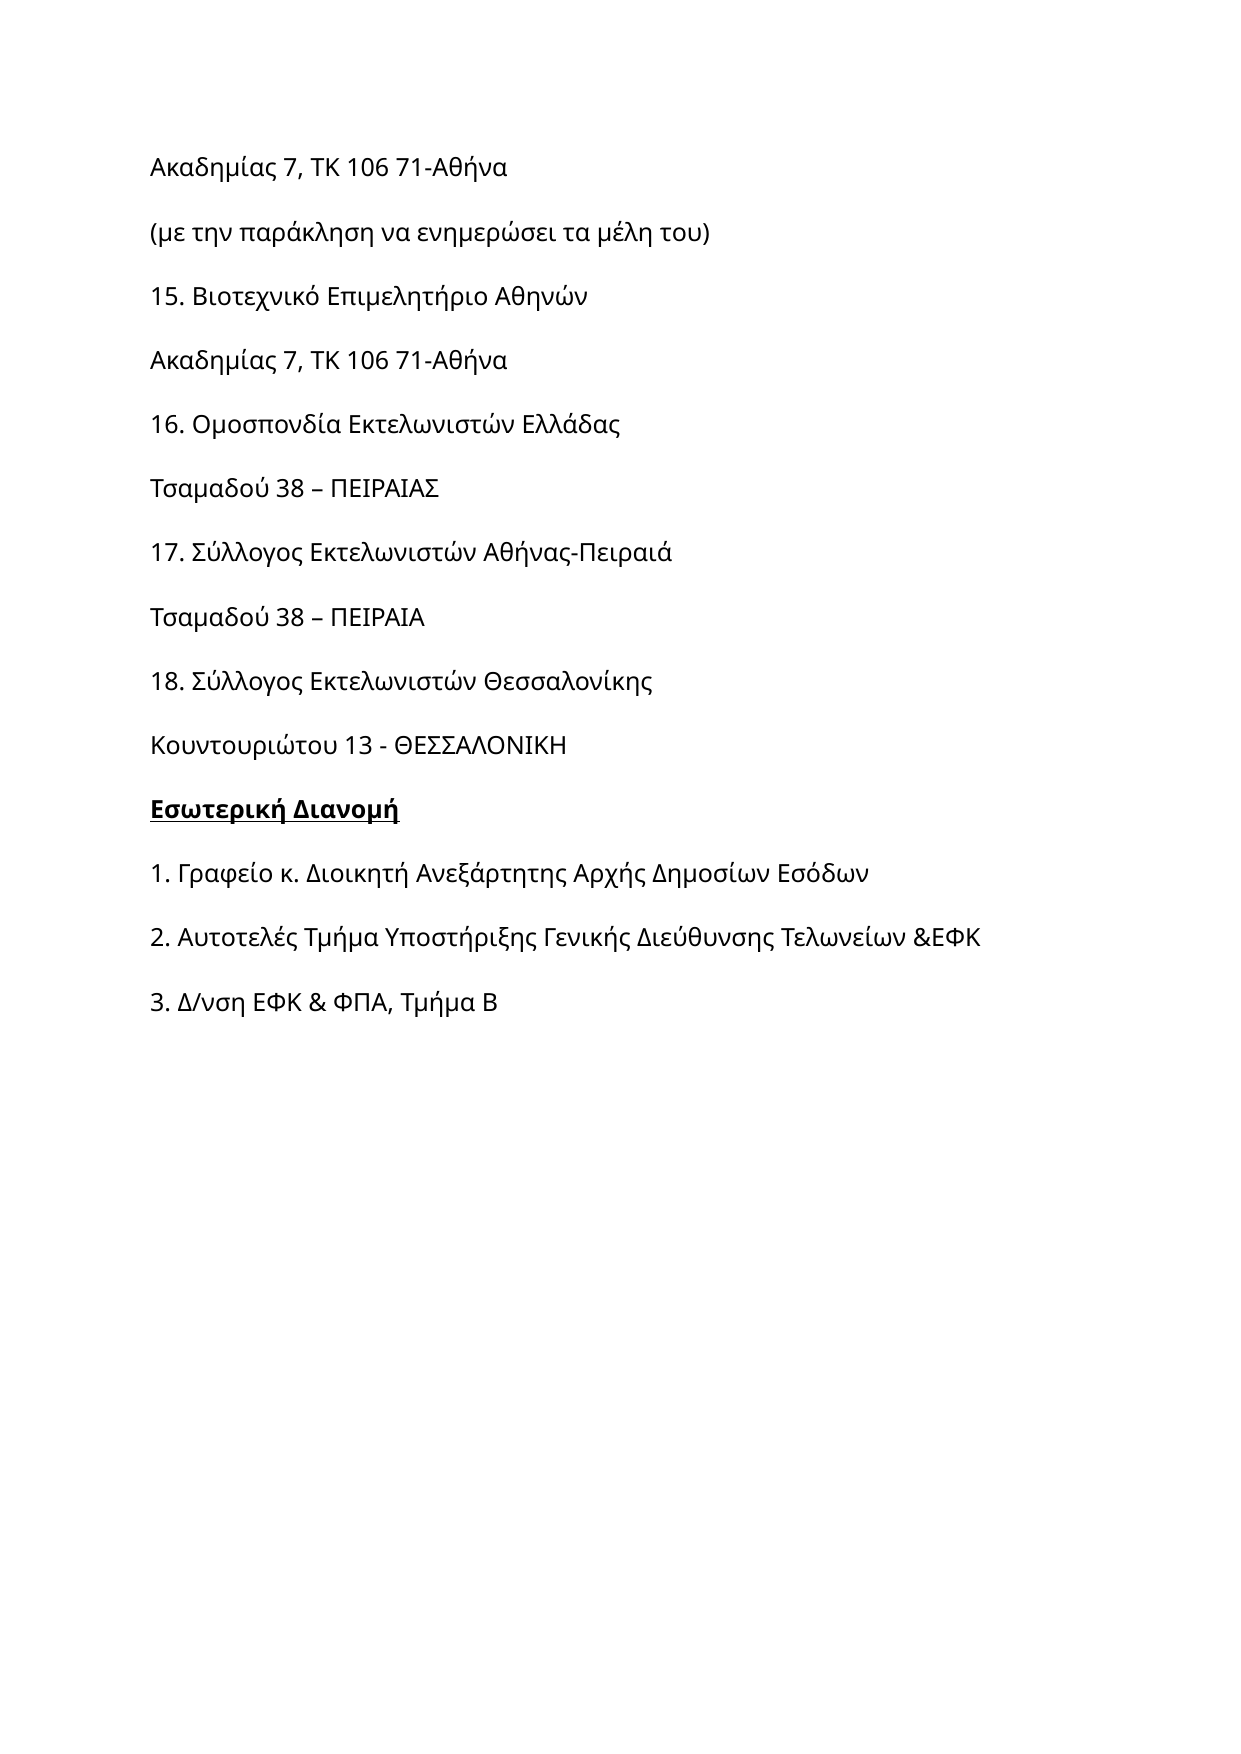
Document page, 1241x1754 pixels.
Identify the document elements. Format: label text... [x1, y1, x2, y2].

text Τσαμαδού 38 – ΠΕΙΡΑΙΑ [150, 599, 1090, 633]
text 17. Σύλλογος Εκτελωνιστών Αθήνας-Πειραιά [150, 535, 1090, 569]
text Ακαδημίας 7, ΤΚ 106 71-Αθήνα [150, 150, 1090, 184]
text 1. Γραφείο κ. Διοικητή Ανεξάρτητης Αρχής Δημοσίων Εσόδων [150, 856, 1090, 890]
text Εσωτερική Διανομή [150, 792, 1090, 826]
text Κουντουριώτου 13 - ΘΕΣΣΑΛΟΝΙΚΗ [150, 727, 1090, 762]
text 15. Βιοτεχνικό Επιμελητήριο Αθηνών [150, 278, 1090, 312]
text 18. Σύλλογος Εκτελωνιστών Θεσσαλονίκης [150, 663, 1090, 697]
text 3. Δ/νση ΕΦΚ & ΦΠΑ, Τμήμα Β [150, 984, 1090, 1018]
text Ακαδημίας 7, ΤΚ 106 71-Αθήνα [150, 342, 1090, 377]
text 2. Αυτοτελές Τμήμα Υποστήριξης Γενικής Διεύθυνσης Τελωνείων &ΕΦΚ [150, 920, 1090, 954]
text 16. Ομοσπονδία Εκτελωνιστών Ελλάδας [150, 407, 1090, 441]
text Τσαμαδού 38 – ΠΕΙΡΑΙΑΣ [150, 471, 1090, 505]
text (με την παράκληση να ενημερώσει τα μέλη του) [150, 214, 1090, 248]
